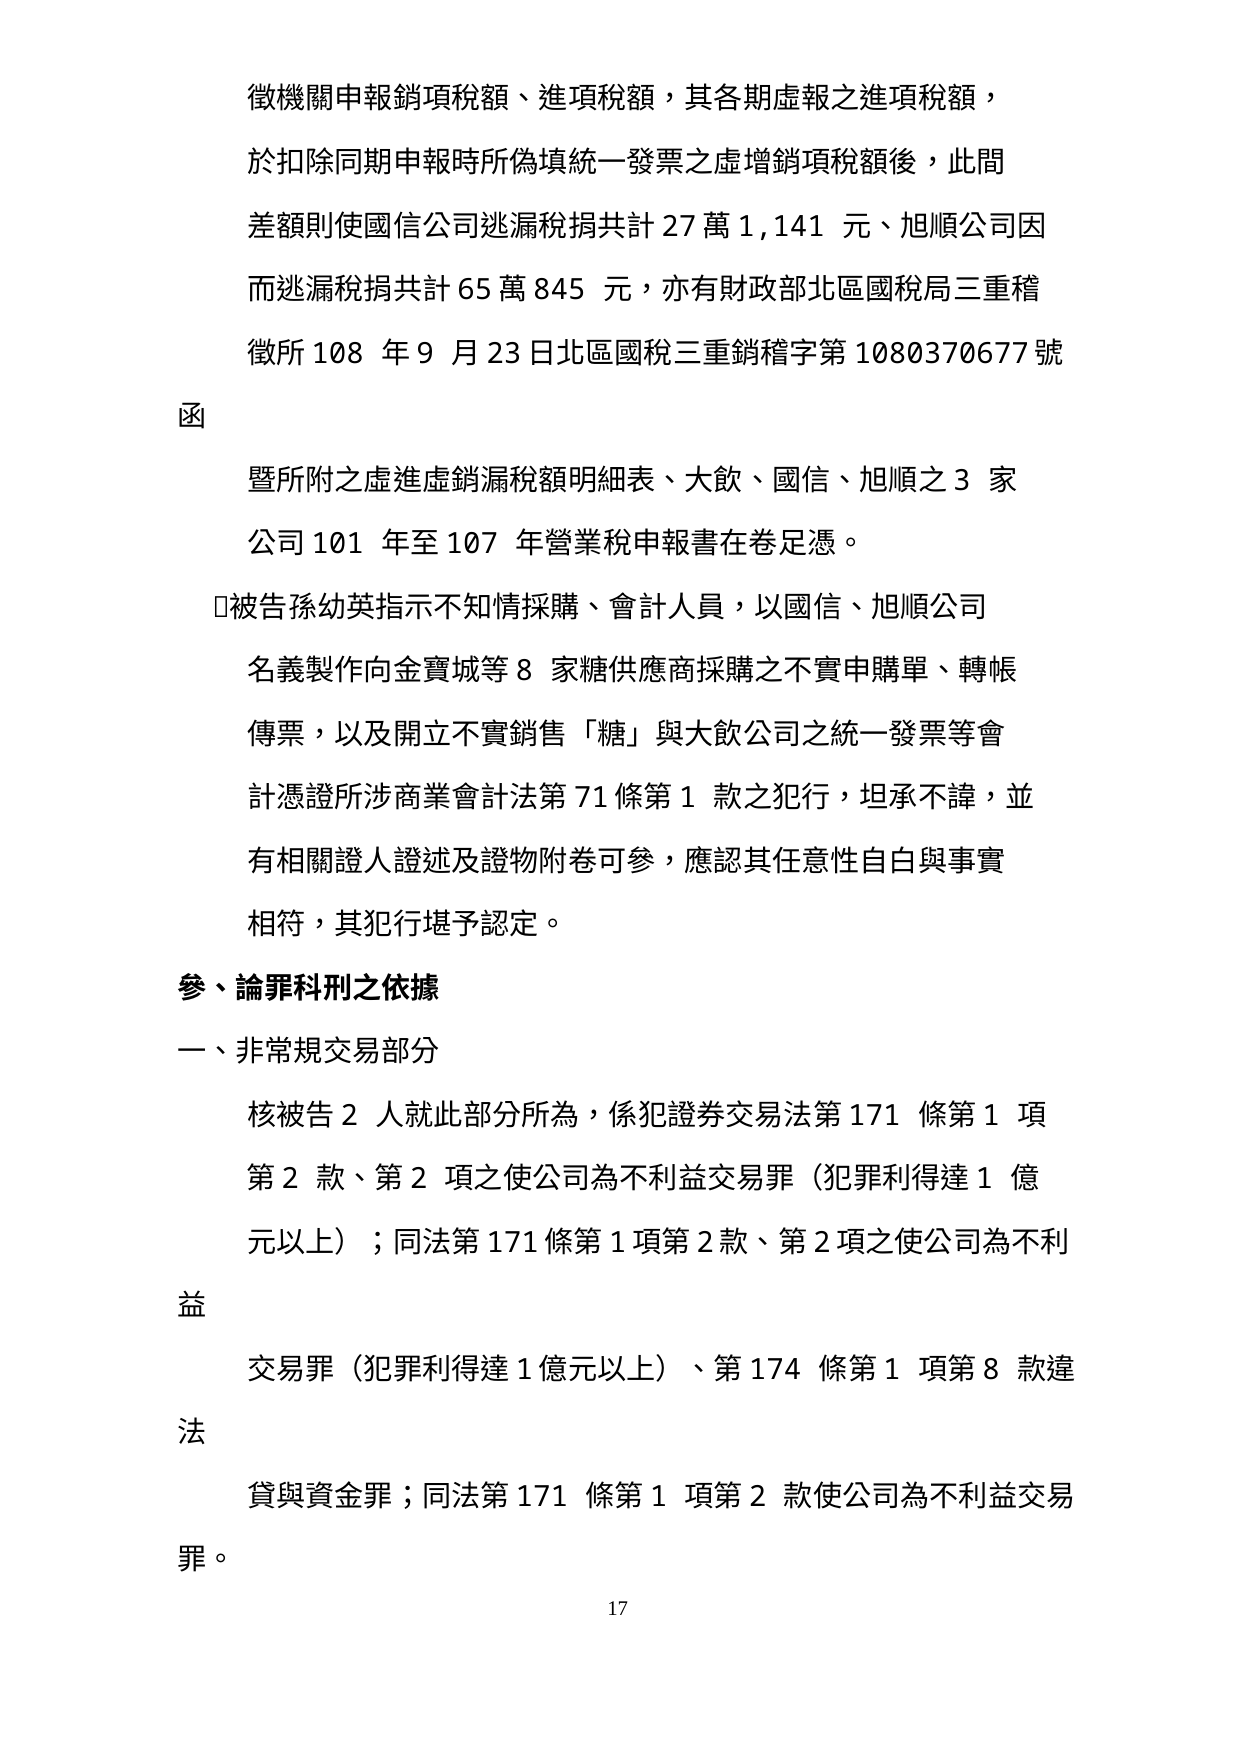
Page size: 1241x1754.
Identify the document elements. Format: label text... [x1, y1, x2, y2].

text 被告孫幼英指示不知情採購、會計人員，以國信、旭順公司 [177, 583, 1078, 626]
text 相符，其犯行堪予認定。 [177, 901, 1078, 943]
text 第2 款、第2 項之使公司為不利益交易罪（犯罪利得達1 億 [176, 1155, 1078, 1197]
text 參、論罪科刑之依據 [177, 964, 1078, 1007]
text 徵機關申報銷項稅額、進項稅額，其各期虛報之進項稅額， [177, 75, 1078, 117]
text 一、非常規交易部分 [177, 1028, 1078, 1070]
text 交易罪（犯罪利得達1億元以上）、第174 條第1 項第8 款違法 [177, 1345, 1078, 1451]
text 計憑證所涉商業會計法第71條第1 款之犯行，坦承不諱，並 [177, 774, 1078, 816]
text 貸與資金罪；同法第171 條第1 項第2 款使公司為不利益交易罪。 [177, 1472, 1078, 1578]
text 有相關證人證述及證物附卷可參，應認其任意性自白與事實 [177, 837, 1078, 880]
text 名義製作向金寶城等8 家糖供應商採購之不實申購單、轉帳 [177, 647, 1078, 689]
text 徵所108 年9 月23日北區國稅三重銷稽字第1080370677號函 [177, 329, 1078, 435]
text 傳票，以及開立不實銷售「糖」與大飲公司之統一發票等會 [177, 710, 1078, 753]
text 公司101 年至107 年營業稅申報書在卷足憑。 [177, 520, 1078, 562]
text 於扣除同期申報時所偽填統一發票之虛增銷項稅額後，此間 [177, 138, 1078, 181]
text 元以上）；同法第171條第1項第2款、第2項之使公司為不利益 [177, 1218, 1078, 1324]
text 核被告2 人就此部分所為，係犯證券交易法第171 條第1 項 [177, 1091, 1078, 1134]
text 暨所附之虛進虛銷漏稅額明細表、大飲、國信、旭順之3 家 [177, 456, 1078, 498]
text 而逃漏稅捐共計65萬845 元，亦有財政部北區國稅局三重稽 [177, 266, 1078, 308]
text 差額則使國信公司逃漏稅捐共計27萬1,141 元、旭順公司因 [177, 202, 1078, 244]
